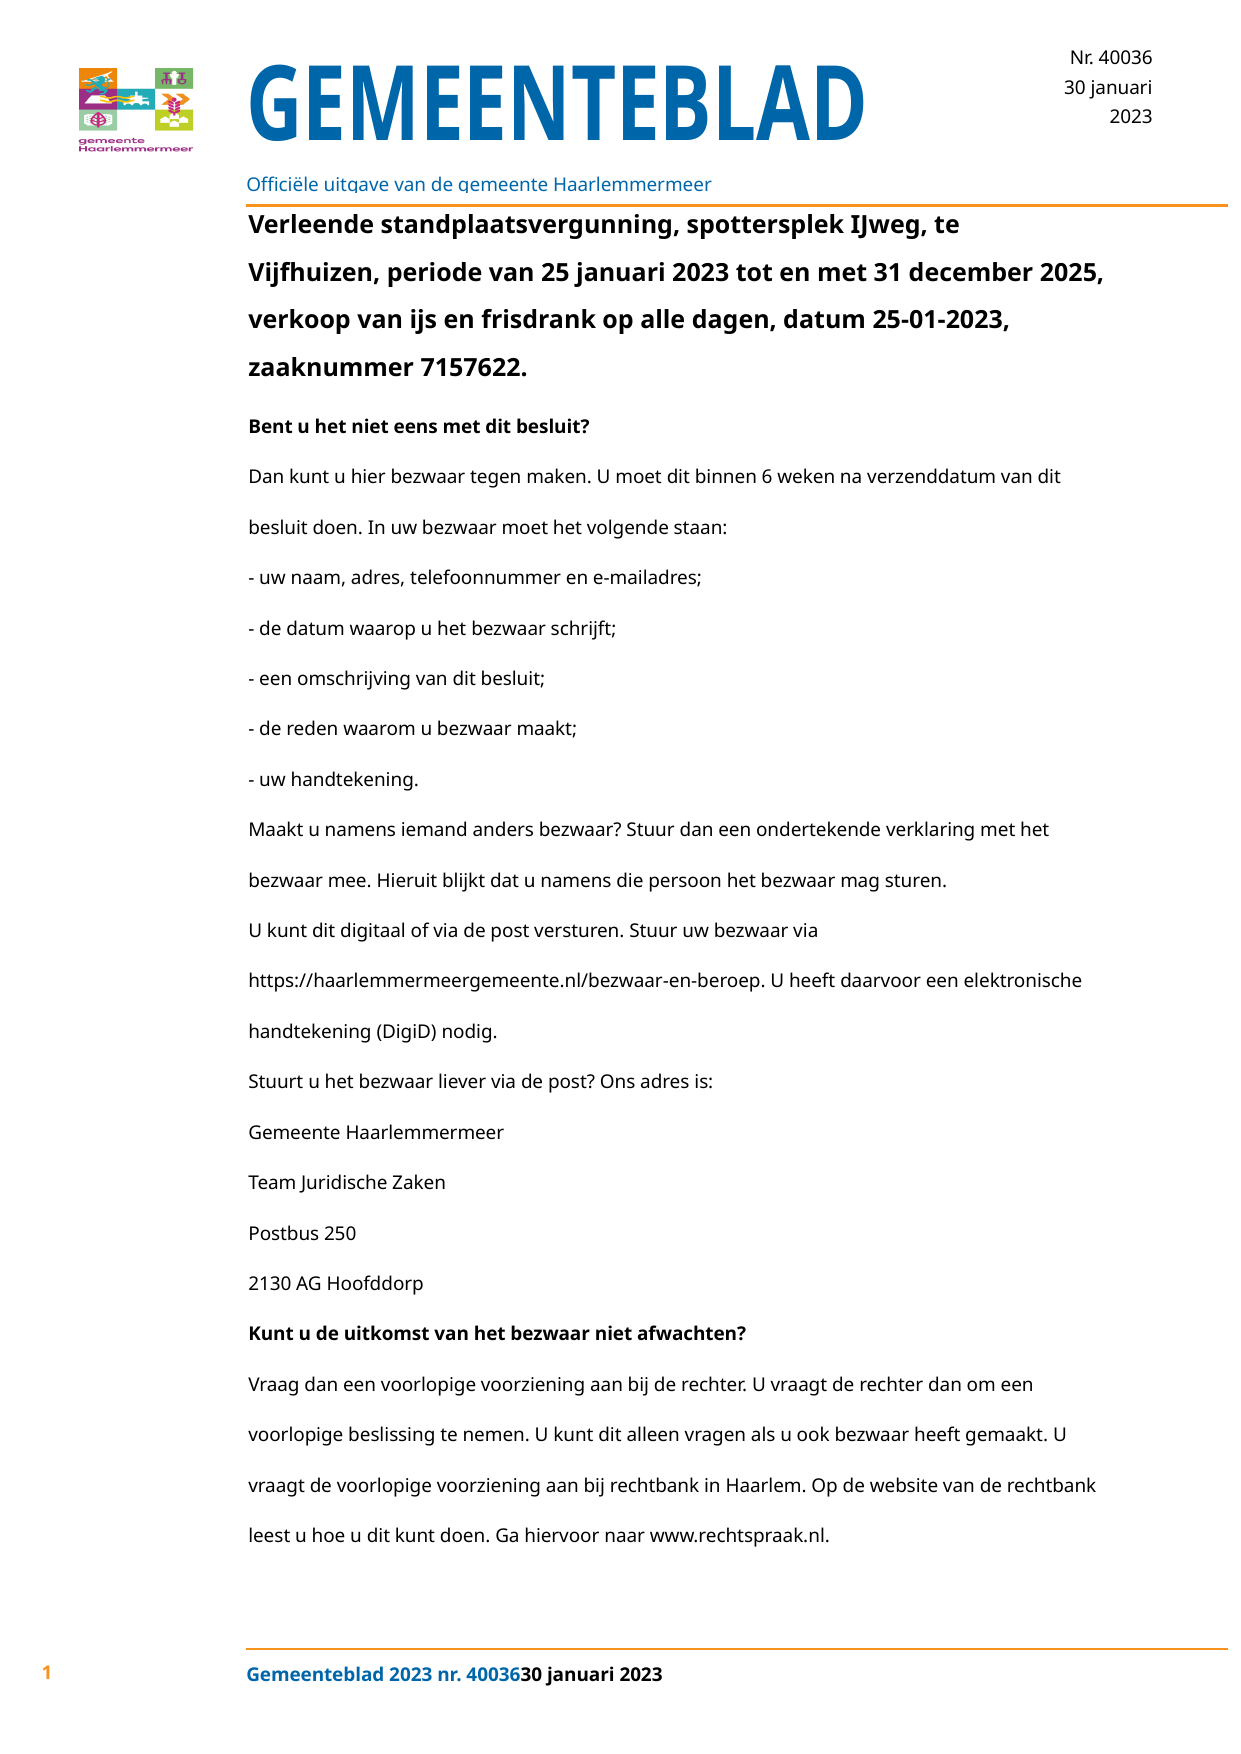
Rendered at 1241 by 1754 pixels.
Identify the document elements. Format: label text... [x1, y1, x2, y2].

picture [41, 47, 231, 172]
text Maakt u namens iemand anders bezwaar? Stuur dan een ondertekende verklaring met het [248, 816, 1152, 842]
text Stuurt u het bezwaar liever via de post? Ons adres is: [248, 1068, 1152, 1094]
text U kunt dit digitaal of via de post versturen. Stuur uw bezwaar via [248, 917, 1152, 943]
text - de reden waarom u bezwaar maakt; [248, 716, 1152, 741]
text besluit doen. In uw bezwaar moet het volgende staan: [248, 514, 1152, 540]
text - uw naam, adres, telefoonnummer en e-mailadres; [248, 564, 1152, 590]
text leest u hoe u dit kunt doen. Ga hiervoor naar www.rechtspraak.nl. [248, 1522, 1152, 1548]
text Kunt u de uitkomst van het bezwaar niet afwachten? [248, 1321, 1152, 1346]
text Team Juridische Zaken [248, 1169, 1152, 1195]
text Dan kunt u hier bezwaar tegen maken. U moet dit binnen 6 weken na verzenddatum van dit [248, 463, 1152, 489]
text - een omschrijving van dit besluit; [248, 665, 1152, 691]
text Bent u het niet eens met dit besluit? [248, 413, 1152, 439]
text vraagt de voorlopige voorziening aan bij rechtbank in Haarlem. Op de website van de rechtbank [248, 1472, 1152, 1498]
text bezwaar mee. Hieruit blijkt dat u namens die persoon het bezwaar mag sturen. [248, 867, 1152, 893]
text Verleende standplaatsvergunning, spottersplek IJweg, te Vijfhuizen, periode van 25 januari 2023 tot en met 31 december 2025, verkoop van ijs en frisdrank op alle dagen, datum 25-01-2023, zaaknummer 7157622. [248, 207, 1152, 384]
text Gemeente Haarlemmermeer [248, 1119, 1152, 1145]
text handtekening (DigiD) nodig. [248, 1018, 1152, 1044]
text https://haarlemmermeergemeente.nl/bezwaar-en-beroep. U heeft daarvoor een elektronische [248, 968, 1152, 993]
text - de datum waarop u het bezwaar schrijft; [248, 615, 1152, 641]
text voorlopige beslissing te nemen. U kunt dit alleen vragen als u ook bezwaar heeft gemaakt. U [248, 1421, 1152, 1447]
text Vraag dan een voorlopige voorziening aan bij de rechter. U vraagt de rechter dan om een [248, 1371, 1152, 1397]
text Postbus 250 [248, 1220, 1152, 1246]
text 2130 AG Hoofddorp [248, 1270, 1152, 1296]
text - uw handtekening. [248, 766, 1152, 792]
